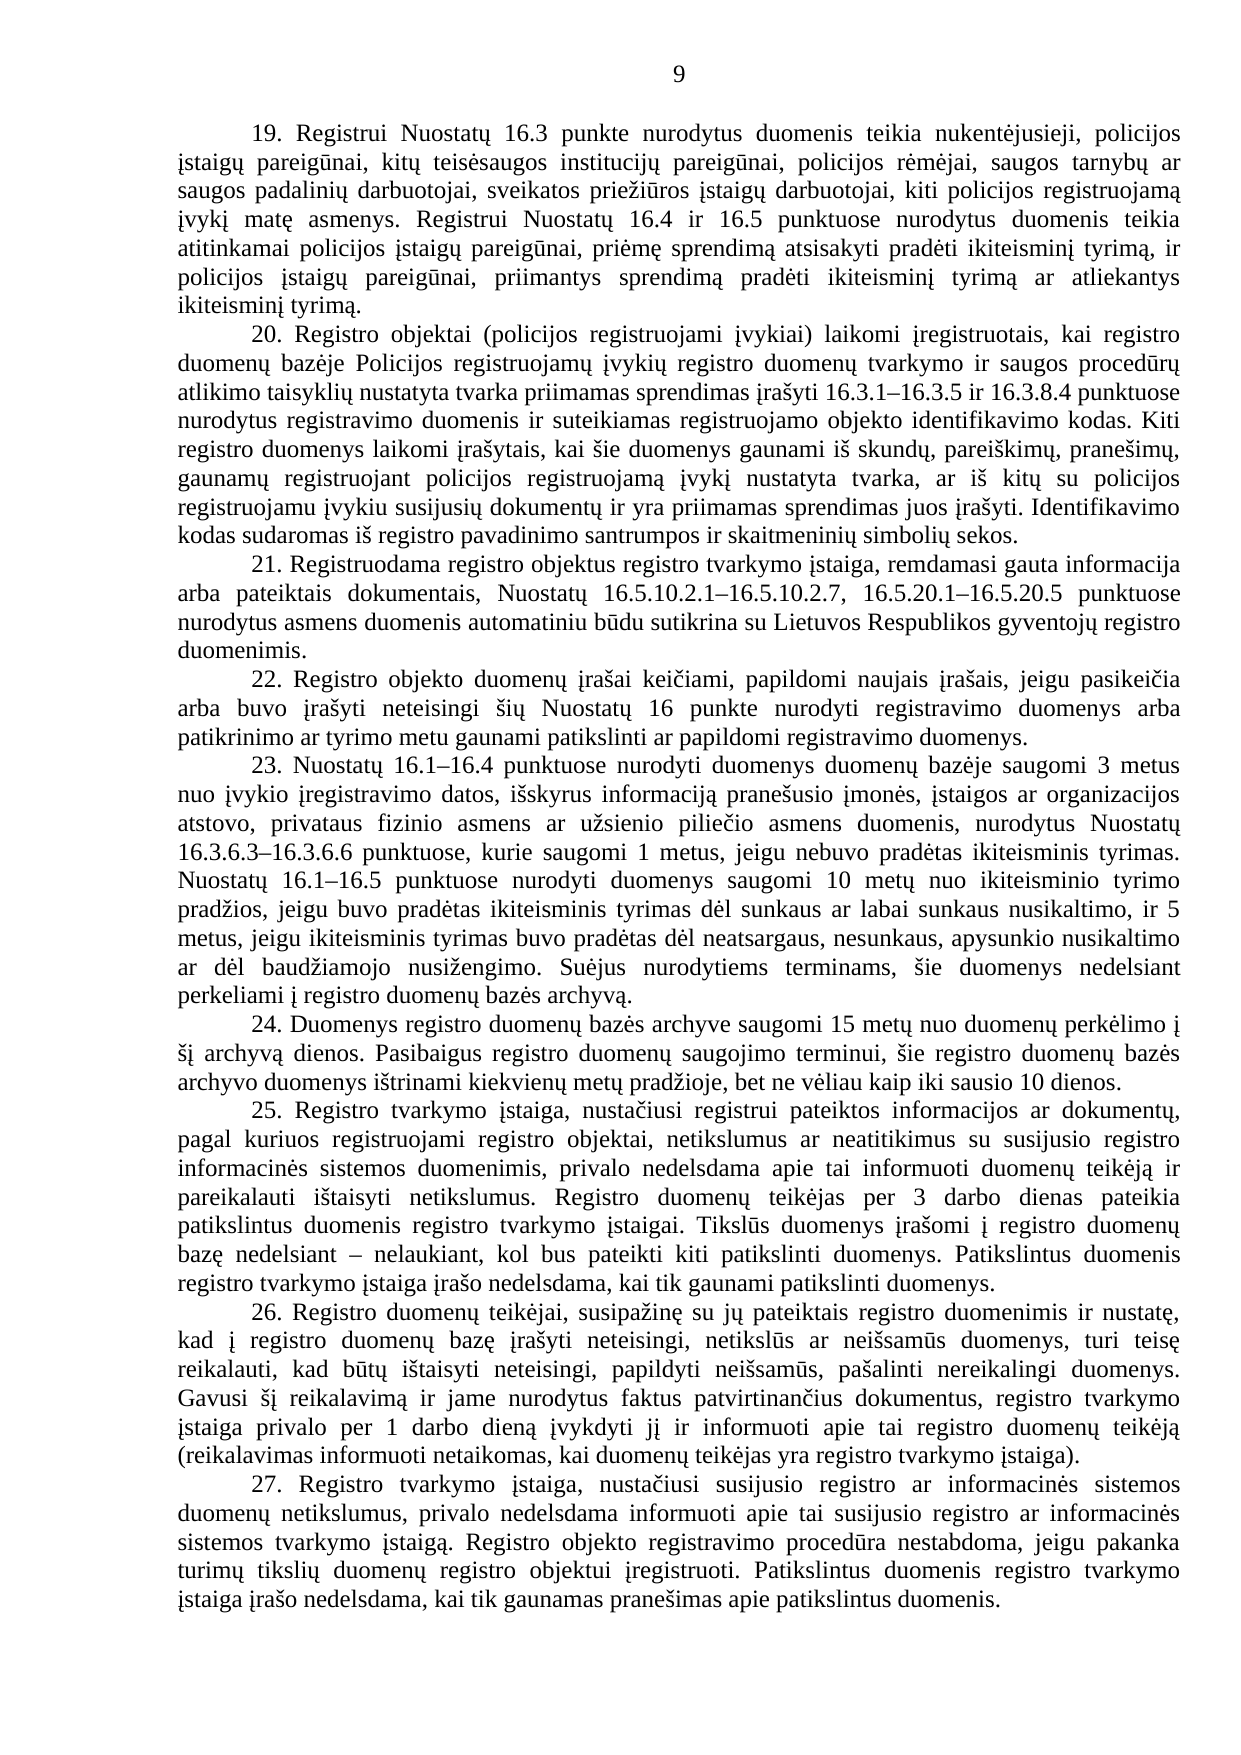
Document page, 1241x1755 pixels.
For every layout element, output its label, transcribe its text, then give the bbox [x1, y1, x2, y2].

text 20. Registro objektai (policijos registruojami įvykiai) laikomi įregistruotais, kai registro duomenų bazėje Policijos registruojamų įvykių registro duomenų tvarkymo ir saugos procedūrų atlikimo taisyklių nustatyta tvarka priimamas sprendimas įrašyti 16.3.1–16.3.5 ir 16.3.8.4 punktuose nurodytus registravimo duomenis ir suteikiamas registruojamo objekto identifikavimo kodas. Kiti registro duomenys laikomi įrašytais, kai šie duomenys gaunami iš skundų, pareiškimų, pranešimų, gaunamų registruojant policijos registruojamą įvykį nustatyta tvarka, ar iš kitų su policijos registruojamu įvykiu susijusių dokumentų ir yra priimamas sprendimas juos įrašyti. Identifikavimo kodas sudaromas iš registro pavadinimo santrumpos ir skaitmeninių simbolių sekos. [177, 319, 1181, 549]
text 21. Registruodama registro objektus registro tvarkymo įstaiga, remdamasi gauta informacija arba pateiktais dokumentais, Nuostatų 16.5.10.2.1–16.5.10.2.7, 16.5.20.1–16.5.20.5 punktuose nurodytus asmens duomenis automatiniu būdu sutikrina su Lietuvos Respublikos gyventojų registro duomenimis. [177, 549, 1181, 664]
text 19. Registrui Nuostatų 16.3 punkte nurodytus duomenis teikia nukentėjusieji, policijos įstaigų pareigūnai, kitų teisėsaugos institucijų pareigūnai, policijos rėmėjai, saugos tarnybų ar saugos padalinių darbuotojai, sveikatos priežiūros įstaigų darbuotojai, kiti policijos registruojamą įvykį matę asmenys. Registrui Nuostatų 16.4 ir 16.5 punktuose nurodytus duomenis teikia atitinkamai policijos įstaigų pareigūnai, priėmę sprendimą atsisakyti pradėti ikiteisminį tyrimą, ir policijos įstaigų pareigūnai, priimantys sprendimą pradėti ikiteisminį tyrimą ar atliekantys ikiteisminį tyrimą. [177, 118, 1181, 319]
text 24. Duomenys registro duomenų bazės archyve saugomi 15 metų nuo duomenų perkėlimo į šį archyvą dienos. Pasibaigus registro duomenų saugojimo terminui, šie registro duomenų bazės archyvo duomenys ištrinami kiekvienų metų pradžioje, bet ne vėliau kaip iki sausio 10 dienos. [177, 1009, 1181, 1096]
text 26. Registro duomenų teikėjai, susipažinę su jų pateiktais registro duomenimis ir nustatę, kad į registro duomenų bazę įrašyti neteisingi, netikslūs ar neišsamūs duomenys, turi teisę reikalauti, kad būtų ištaisyti neteisingi, papildyti neišsamūs, pašalinti nereikalingi duomenys. Gavusi šį reikalavimą ir jame nurodytus faktus patvirtinančius dokumentus, registro tvarkymo įstaiga privalo per 1 darbo dieną įvykdyti jį ir informuoti apie tai registro duomenų teikėją (reikalavimas informuoti netaikomas, kai duomenų teikėjas yra registro tvarkymo įstaiga). [177, 1297, 1181, 1469]
text 23. Nuostatų 16.1–16.4 punktuose nurodyti duomenys duomenų bazėje saugomi 3 metus nuo įvykio įregistravimo datos, išskyrus informaciją pranešusio įmonės, įstaigos ar organizacijos atstovo, privataus fizinio asmens ar užsienio piliečio asmens duomenis, nurodytus Nuostatų 16.3.6.3–16.3.6.6 punktuose, kurie saugomi 1 metus, jeigu nebuvo pradėtas ikiteisminis tyrimas. Nuostatų 16.1–16.5 punktuose nurodyti duomenys saugomi 10 metų nuo ikiteisminio tyrimo pradžios, jeigu buvo pradėtas ikiteisminis tyrimas dėl sunkaus ar labai sunkaus nusikaltimo, ir 5 metus, jeigu ikiteisminis tyrimas buvo pradėtas dėl neatsargaus, nesunkaus, apysunkio nusikaltimo ar dėl baudžiamojo nusižengimo. Suėjus nurodytiems terminams, šie duomenys nedelsiant perkeliami į registro duomenų bazės archyvą. [177, 751, 1181, 1009]
text 27. Registro tvarkymo įstaiga, nustačiusi susijusio registro ar informacinės sistemos duomenų netikslumus, privalo nedelsdama informuoti apie tai susijusio registro ar informacinės sistemos tvarkymo įstaigą. Registro objekto registravimo procedūra nestabdoma, jeigu pakanka turimų tikslių duomenų registro objektui įregistruoti. Patikslintus duomenis registro tvarkymo įstaiga įrašo nedelsdama, kai tik gaunamas pranešimas apie patikslintus duomenis. [177, 1469, 1181, 1613]
text 22. Registro objekto duomenų įrašai keičiami, papildomi naujais įrašais, jeigu pasikeičia arba buvo įrašyti neteisingi šių Nuostatų 16 punkte nurodyti registravimo duomenys arba patikrinimo ar tyrimo metu gaunami patikslinti ar papildomi registravimo duomenys. [177, 664, 1181, 751]
text 25. Registro tvarkymo įstaiga, nustačiusi registrui pateiktos informacijos ar dokumentų, pagal kuriuos registruojami registro objektai, netikslumus ar neatitikimus su susijusio registro informacinės sistemos duomenimis, privalo nedelsdama apie tai informuoti duomenų teikėją ir pareikalauti ištaisyti netikslumus. Registro duomenų teikėjas per 3 darbo dienas pateikia patikslintus duomenis registro tvarkymo įstaigai. Tikslūs duomenys įrašomi į registro duomenų bazę nedelsiant – nelaukiant, kol bus pateikti kiti patikslinti duomenys. Patikslintus duomenis registro tvarkymo įstaiga įrašo nedelsdama, kai tik gaunami patikslinti duomenys. [177, 1096, 1181, 1297]
